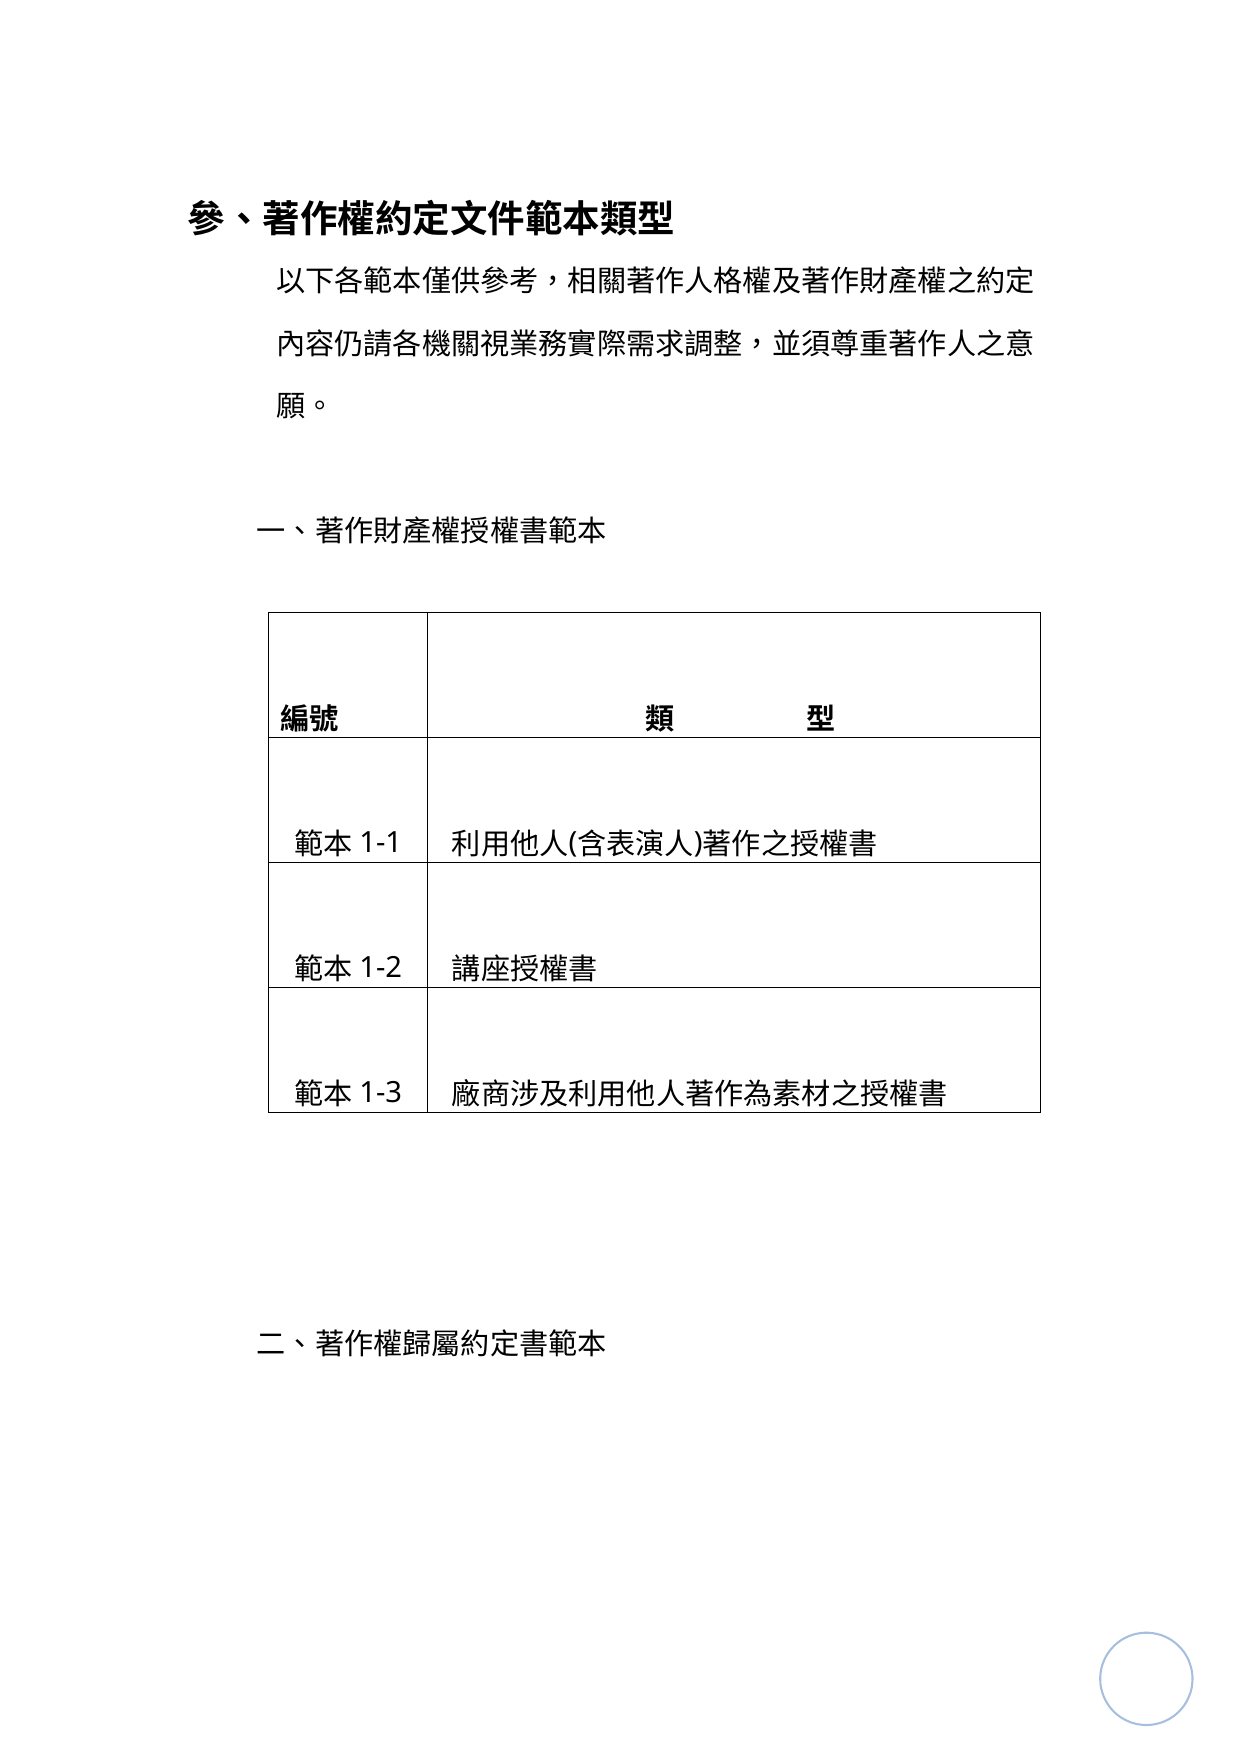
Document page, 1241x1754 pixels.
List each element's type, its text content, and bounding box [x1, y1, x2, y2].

table_header 編號 [269, 613, 427, 737]
table_cell 利用他人(含表演人)著作之授權書 [428, 738, 1040, 862]
table_cell 講座授權書 [428, 863, 1040, 987]
table_cell 範本 1-1 [269, 738, 427, 862]
text 二、著作權歸屬約定書範本 [187, 1300, 1053, 1362]
text 參、著作權約定文件範本類型 [187, 175, 1053, 237]
table_cell 範本 1-2 [269, 863, 427, 987]
text 以下各範本僅供參考，相關著作人格權及著作財產權之約定內容仍請各機關視業務實際需求調整，並須尊重著作人之意願。 [276, 237, 1053, 425]
table_cell 範本 1-3 [269, 988, 427, 1112]
table_cell 廠商涉及利用他人著作為素材之授權書 [428, 988, 1040, 1112]
table_header 類 型 [428, 613, 1040, 737]
text 一、著作財產權授權書範本 [187, 487, 1053, 550]
